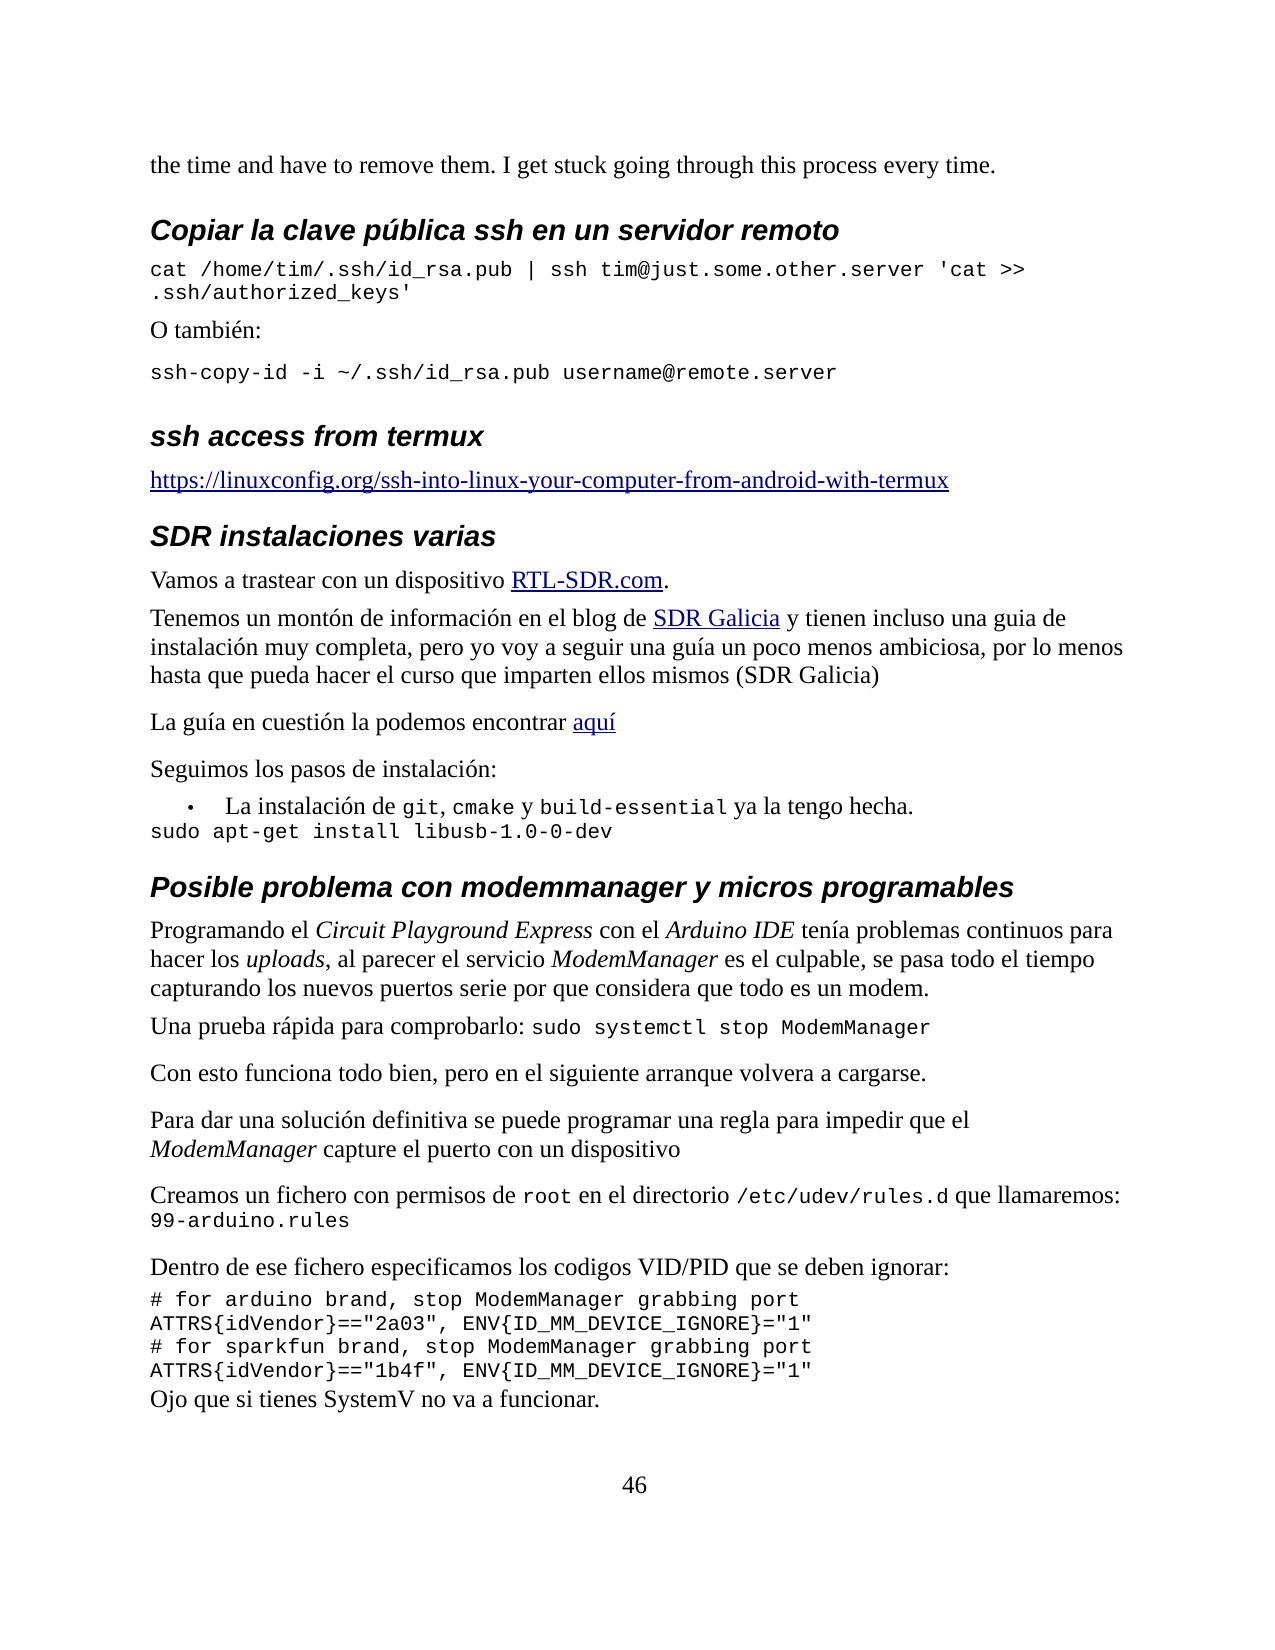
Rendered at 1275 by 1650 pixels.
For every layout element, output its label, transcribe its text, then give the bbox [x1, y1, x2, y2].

text # for sparkfun brand, stop ModemManager grabbing port [150, 1337, 1125, 1360]
text ATTRS{idVendor}=="1b4f", ENV{ID_MM_DEVICE_IGNORE}="1" [150, 1360, 1125, 1384]
text Dentro de ese fichero especificamos los codigos VID/PID que se deben ignorar: [150, 1252, 1125, 1280]
subtitle ssh access from termux [150, 419, 1125, 453]
text Una prueba rápida para comprobarlo: sudo systemctl stop ModemManager [150, 1011, 1125, 1040]
subtitle Copiar la clave pública ssh en un servidor remoto [150, 213, 1125, 246]
text O también: [150, 315, 1125, 344]
text Con esto funciona todo bien, pero en el siguiente arranque volvera a cargarse. [150, 1058, 1125, 1087]
text Tenemos un montón de información en el blog de SDR Galicia y tienen incluso una guia de instalación muy completa, pero yo voy a seguir una guía un poco menos ambiciosa, por lo menos hasta que pueda hacer el curso que imparten ellos mismos (SDR Galicia) [150, 603, 1125, 689]
text sudo apt-get install libusb-1.0-0-dev [150, 821, 1125, 844]
text Para dar una solución definitiva se puede programar una regla para impedir que el ModemManager capture el puerto con un dispositivo [150, 1105, 1125, 1162]
text # for arduino brand, stop ModemManager grabbing port [150, 1289, 1125, 1313]
text the time and have to remove them. I get stuck going through this process every time. [150, 150, 1125, 179]
text Creamos un fichero con permisos de root en el directorio /etc/udev/rules.d que llamaremos: 99-arduino.rules [150, 1180, 1125, 1234]
text ssh-copy-id -i ~/.ssh/id_rsa.pub username@remote.server [150, 362, 1125, 385]
text https://linuxconfig.org/ssh-into-linux-your-computer-from-android-with-termux [150, 465, 1125, 494]
text ATTRS{idVendor}=="2a03", ENV{ID_MM_DEVICE_IGNORE}="1" [150, 1313, 1125, 1337]
list La instalación de git, cmake y build-essential ya la tengo hecha. [187, 791, 1125, 821]
text Seguimos los pasos de instalación: [150, 754, 1125, 782]
text La guía en cuestión la podemos encontrar aquí [150, 707, 1125, 736]
text cat /home/tim/.ssh/id_rsa.pub | ssh tim@just.some.other.server 'cat >> .ssh/authorized_keys' [150, 259, 1125, 306]
text Vamos a trastear con un dispositivo RTL-SDR.com. [150, 565, 1125, 594]
subtitle SDR instalaciones varias [150, 519, 1125, 553]
text Programando el Circuit Playground Express con el Arduino IDE tenía problemas continuos para hacer los uploads, al parecer el servicio ModemManager es el culpable, se pasa todo el tiempo capturando los nuevos puertos serie por que considera que todo es un modem. [150, 916, 1125, 1002]
subtitle Posible problema con modemmanager y micros programables [150, 869, 1125, 903]
text Ojo que si tienes SystemV no va a funcionar. [150, 1384, 1125, 1413]
